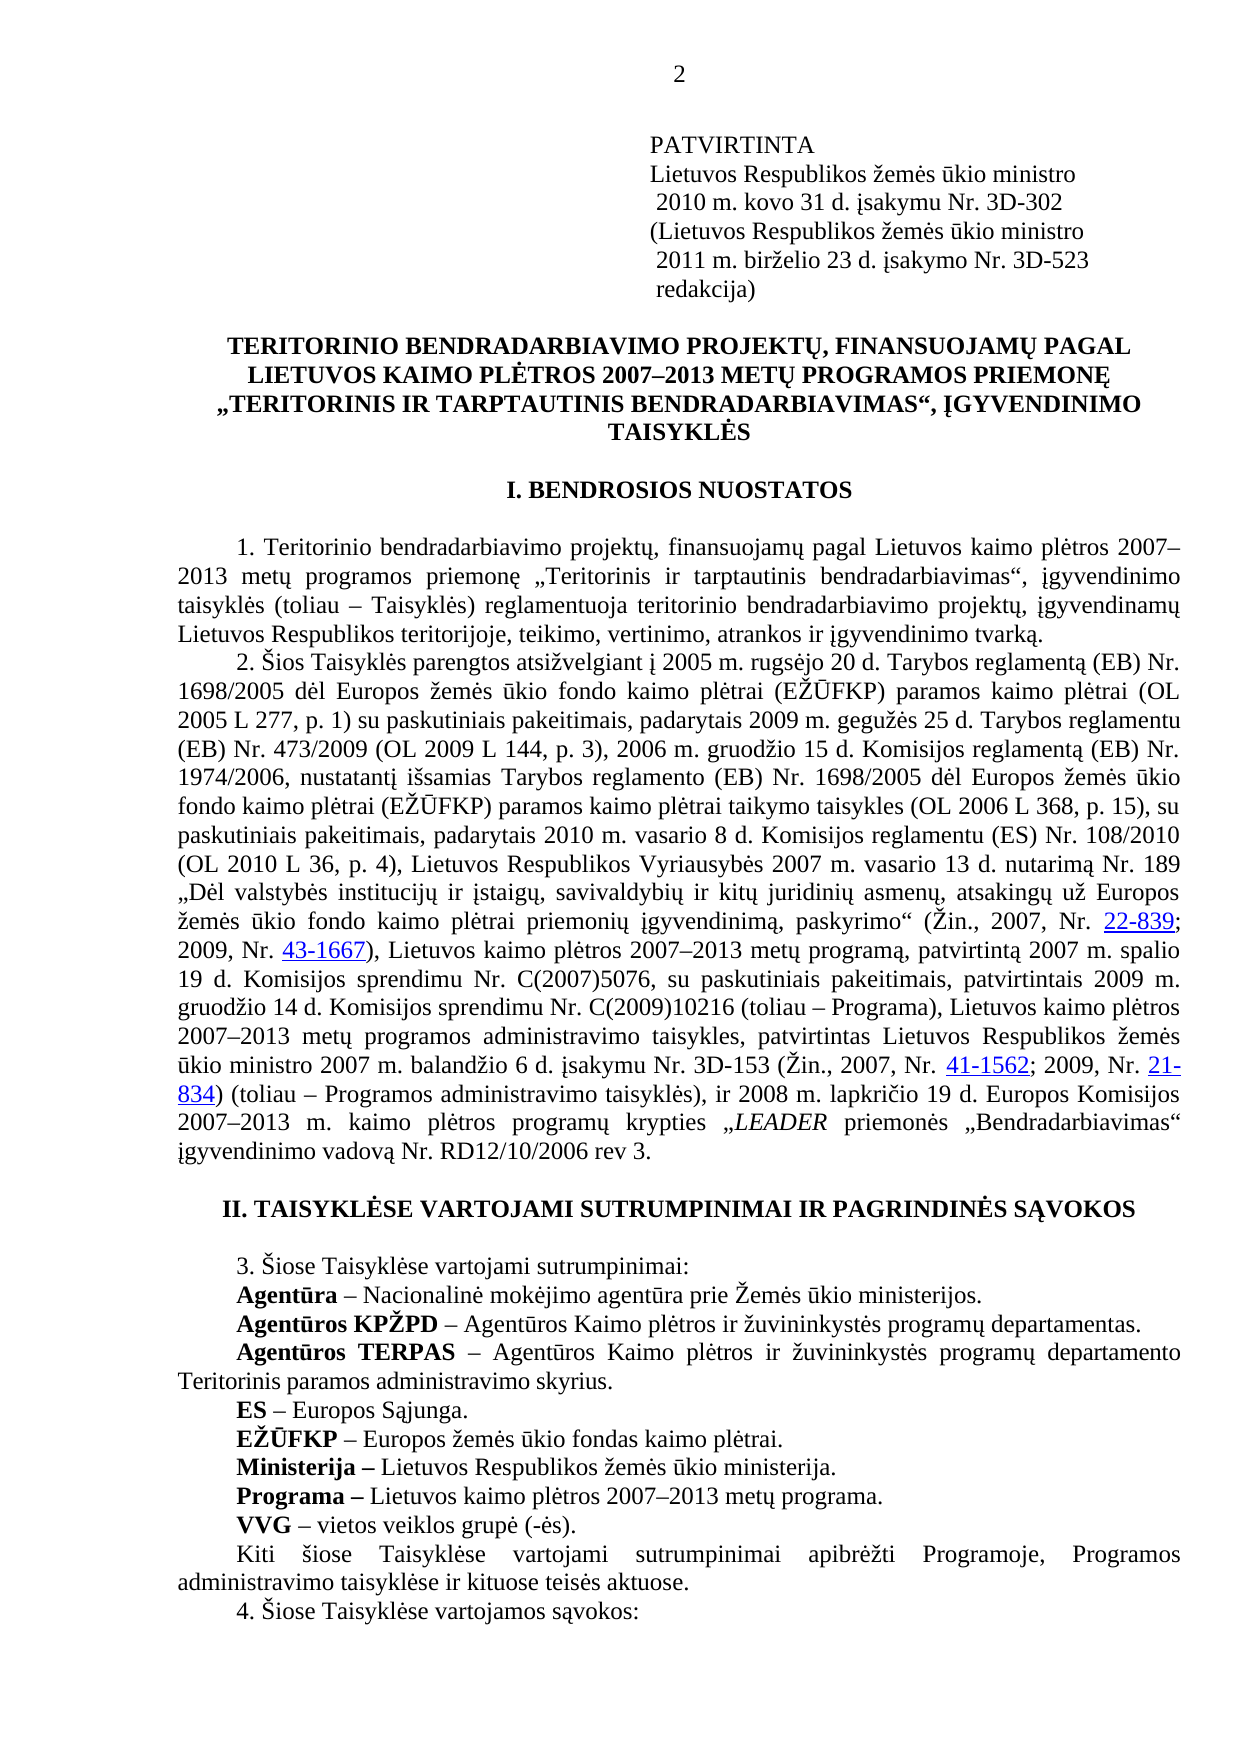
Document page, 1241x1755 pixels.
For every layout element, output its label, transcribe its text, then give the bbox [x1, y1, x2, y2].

text 4. Šiose Taisyklėse vartojamos sąvokos: [177, 1596, 1181, 1625]
text EŽŪFKP – Europos žemės ūkio fondas kaimo plėtrai. [177, 1424, 1181, 1452]
text 1. Teritorinio bendradarbiavimo projektų, finansuojamų pagal Lietuvos kaimo plėtros 2007–2013 metų programos priemonę „Teritorinis ir tarptautinis bendradarbiavimas“, įgyvendinimo taisyklės (toliau – Taisyklės) reglamentuoja teritorinio bendradarbiavimo projektų, įgyvendinamų Lietuvos Respublikos teritorijoje, teikimo, vertinimo, atrankos ir įgyvendinimo tvarką. [177, 532, 1181, 647]
text II. taisyklėse vartojami sutrumpinimai ir pagrindinės SĄVOKOS [177, 1194, 1181, 1222]
text I. BENDROSIOS NUOSTATOS [177, 475, 1181, 504]
text 3. Šiose Taisyklėse vartojami sutrumpinimai: [177, 1251, 1181, 1280]
text Agentūra – Nacionalinė mokėjimo agentūra prie Žemės ūkio ministerijos. [177, 1280, 1181, 1309]
text ES – Europos sąjunga. [177, 1395, 1181, 1424]
text 2. Šios Taisyklės parengtos atsižvelgiant į 2005 m. rugsėjo 20 d. Tarybos reglamentą (EB) Nr. 1698/2005 dėl Europos žemės ūkio fondo kaimo plėtrai (EŽŪFKP) paramos kaimo plėtrai (OL 2005 L 277, p. 1) su paskutiniais pakeitimais, padarytais 2009 m. gegužės 25 d. Tarybos reglamentu (EB) Nr. 473/2009 (OL 2009 L 144, p. 3), 2006 m. gruodžio 15 d. Komisijos reglamentą (EB) Nr. 1974/2006, nustatantį išsamias Tarybos reglamento (EB) Nr. 1698/2005 dėl Europos žemės ūkio fondo kaimo plėtrai (EŽŪFKP) paramos kaimo plėtrai taikymo taisykles (OL 2006 L 368, p. 15), su paskutiniais pakeitimais, padarytais 2010 m. vasario 8 d. Komisijos reglamentu (ES) Nr. 108/2010 (OL 2010 L 36, p. 4), Lietuvos Respublikos Vyriausybės 2007 m. vasario 13 d. nutarimą Nr. 189 „Dėl valstybės institucijų ir įstaigų, savivaldybių ir kitų juridinių asmenų, atsakingų už Europos žemės ūkio fondo kaimo plėtrai priemonių įgyvendinimą, paskyrimo“ (Žin., 2007, Nr. 22-839; 2009, Nr. 43-1667), Lietuvos kaimo plėtros 2007–2013 metų programą, patvirtintą 2007 m. spalio 19 d. Komisijos sprendimu Nr. C(2007)5076, su paskutiniais pakeitimais, patvirtintais 2009 m. gruodžio 14 d. Komisijos sprendimu Nr. C(2009)10216 (toliau – Programa), Lietuvos kaimo plėtros 2007–2013 metų programos administravimo taisykles, patvirtintas Lietuvos Respublikos žemės ūkio ministro 2007 m. balandžio 6 d. įsakymu Nr. 3D-153 (Žin., 2007, Nr. 41-1562; 2009, Nr. 21-834) (toliau – Programos administravimo taisyklės), ir 2008 m. lapkričio 19 d. Europos Komisijos 2007–2013 m. kaimo plėtros programų krypties „LEADER priemonės „Bendradarbiavimas“ įgyvendinimo vadovą Nr. RD12/10/2006 rev 3. [177, 647, 1181, 1165]
text Agentūros TERPAS – Agentūros Kaimo plėtros ir žuvininkystės programų departamento Teritorinis paramos administravimo skyrius. [177, 1337, 1181, 1395]
text (Lietuvos Respublikos žemės ūkio ministro [649, 216, 1181, 245]
text Ministerija – Lietuvos Respublikos žemės ūkio ministerija. [177, 1452, 1181, 1481]
text Agentūros KPŽPD – Agentūros Kaimo plėtros ir žuvininkystės programų departamentas. [177, 1309, 1181, 1337]
text Programa – Lietuvos kaimo plėtros 2007–2013 metų programa. [177, 1481, 1181, 1510]
text TERITORINIO BENDRADARBIAVIMO PROJEKTŲ, FINANSUOJAMŲ PAGAL LIETUVOS KAIMO PLĖTROS 2007–2013 METŲ PROGRAMOS PRIEMONĘ „TERITORINIS IR TARPTAUTINIS BENDRADARBIAVIMAS“, ĮGYVENDINIMO TAISYKLĖS [177, 331, 1181, 446]
text redakcija) [649, 274, 1181, 302]
text VVG – vietos veiklos grupė (-ės). [177, 1510, 1181, 1539]
text Lietuvos Respublikos žemės ūkio ministro [649, 159, 1181, 187]
text 2010 m. kovo 31 d. įsakymu Nr. 3D-302 [649, 187, 1181, 216]
text Kiti šiose Taisyklėse vartojami sutrumpinimai apibrėžti Programoje, Programos administravimo taisyklėse ir kituose teisės aktuose. [177, 1539, 1181, 1596]
text PATVIRTINTA [649, 130, 1181, 159]
text 2011 m. birželio 23 d. įsakymo Nr. 3D-523 [649, 245, 1181, 274]
